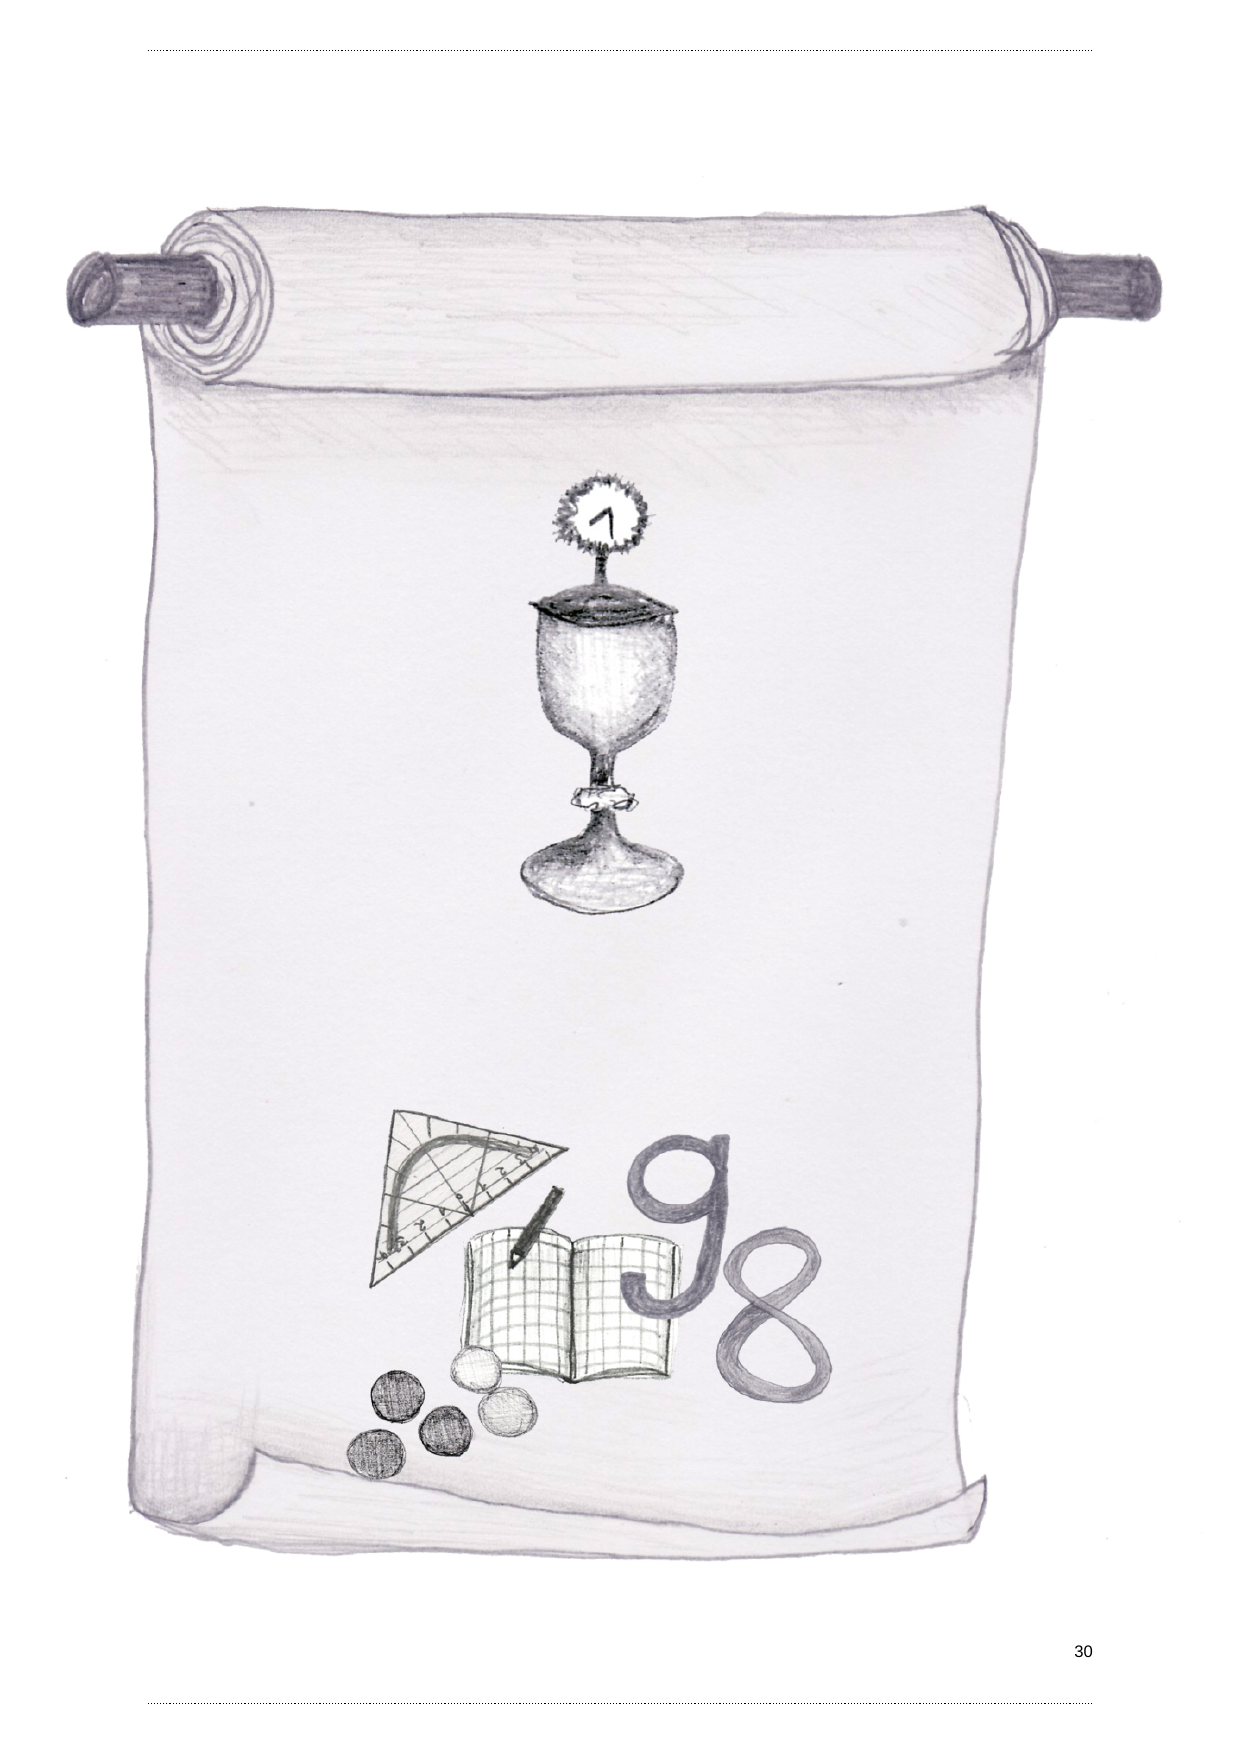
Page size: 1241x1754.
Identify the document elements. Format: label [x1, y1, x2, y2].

picture [22, 147, 1220, 1622]
